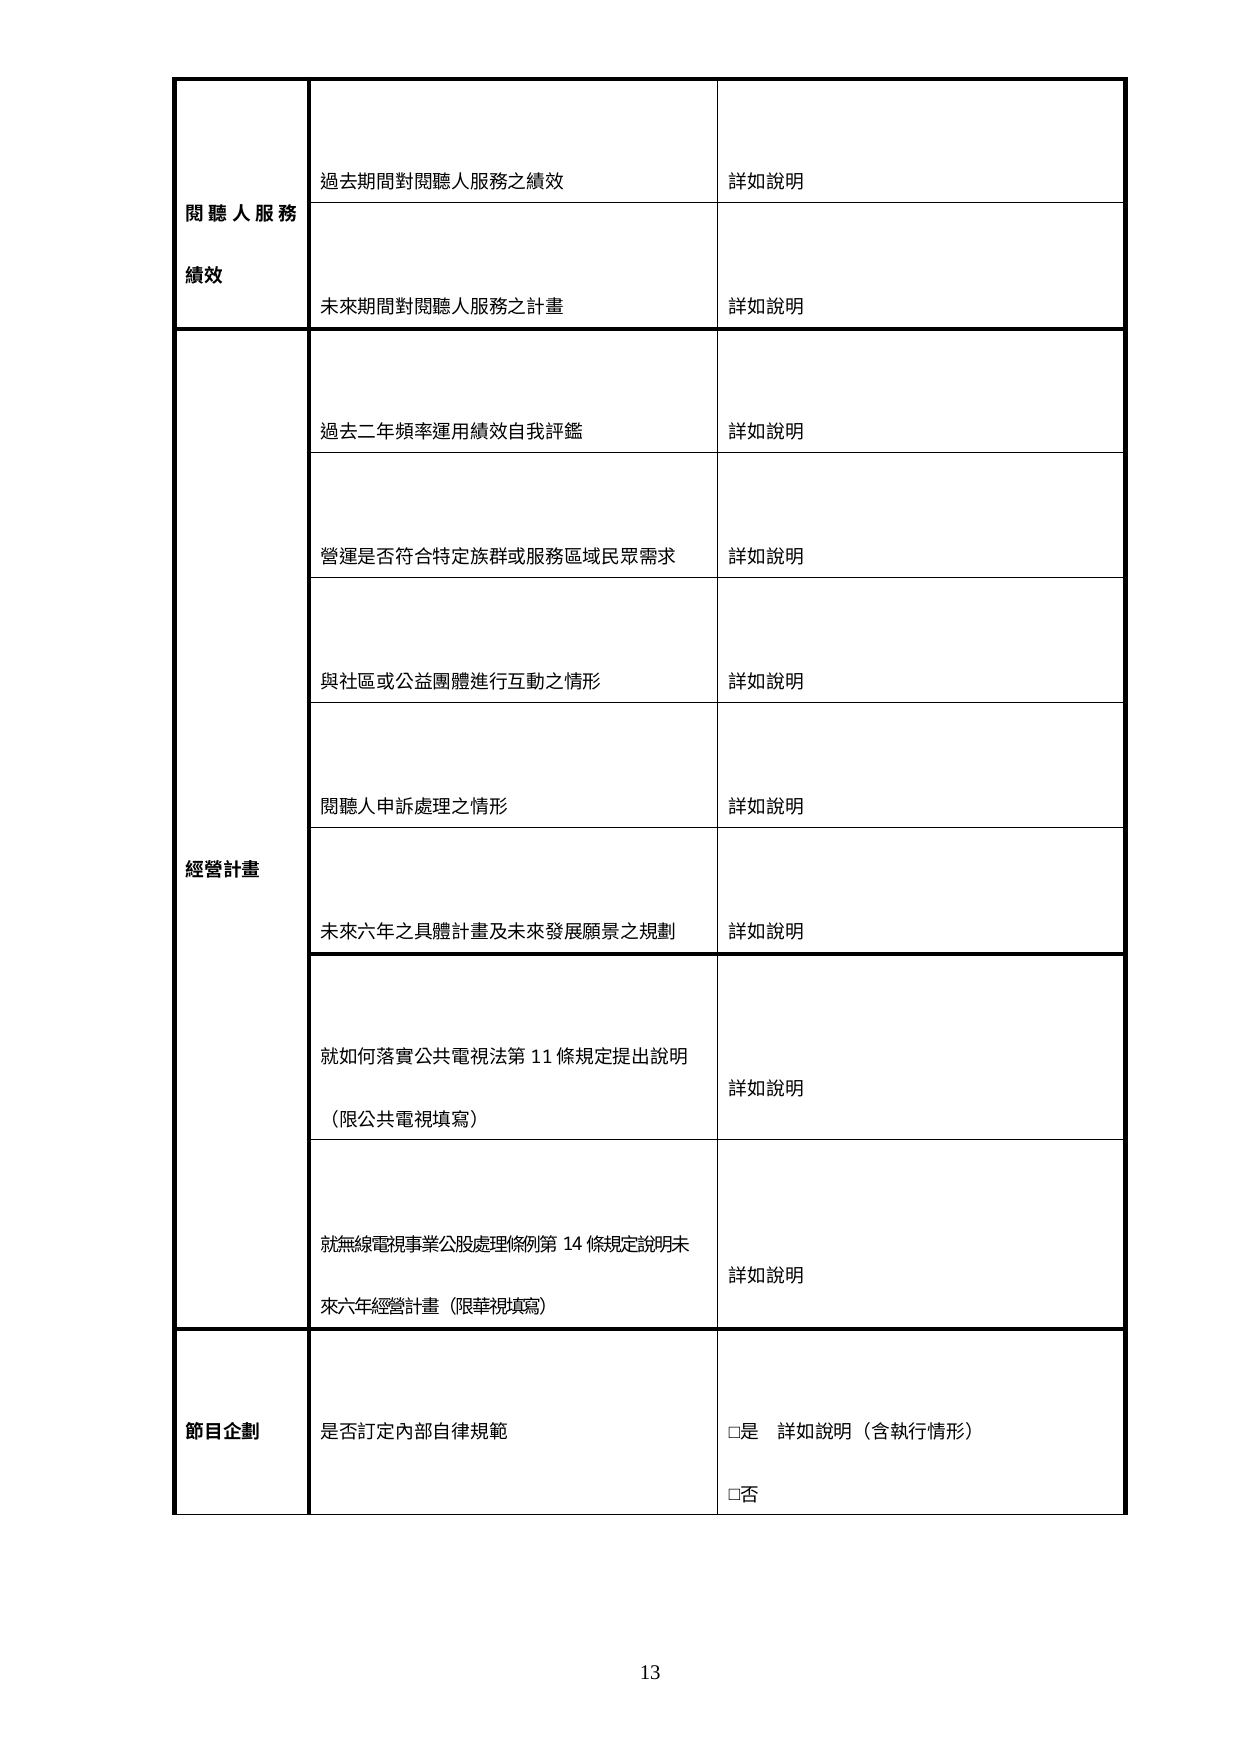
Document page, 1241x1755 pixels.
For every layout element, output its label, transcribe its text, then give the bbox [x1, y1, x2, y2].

table_cell 詳如說明 [718, 1140, 1123, 1327]
table_cell 過去期間對閱聽人服務之績效 [311, 81, 717, 202]
table_cell 營運是否符合特定族群或服務區域民眾需求 [311, 453, 717, 577]
table_cell 經營計畫 [177, 331, 307, 1327]
table_cell 詳如說明 [718, 828, 1123, 952]
table_cell 詳如說明 [718, 578, 1123, 702]
table_cell 未來六年之具體計畫及未來發展願景之規劃 [311, 828, 717, 952]
table_cell 是否訂定內部自律規範 [311, 1331, 717, 1514]
table_cell 就無線電視事業公股處理條例第14條規定說明未來六年經營計畫（限華視填寫） [311, 1140, 717, 1327]
table_cell 閱聽人申訴處理之情形 [311, 703, 717, 827]
table_cell 就如何落實公共電視法第11條規定提出說明（限公共電視填寫） [311, 956, 717, 1139]
table_cell 詳如說明 [718, 81, 1123, 202]
table_cell □是 詳如說明（含執行情形） □否 [718, 1331, 1123, 1514]
table_cell 未來期間對閱聽人服務之計畫 [311, 203, 717, 327]
table_cell 閱聽人服務績效 [177, 81, 307, 327]
table_cell 詳如說明 [718, 956, 1123, 1139]
table_cell 詳如說明 [718, 453, 1123, 577]
table_cell 過去二年頻率運用績效自我評鑑 [311, 331, 717, 452]
table_cell 與社區或公益團體進行互動之情形 [311, 578, 717, 702]
table_cell 節目企劃 [177, 1331, 307, 1514]
table_cell 詳如說明 [718, 203, 1123, 327]
table_cell 詳如說明 [718, 703, 1123, 827]
table_cell 詳如說明 [718, 331, 1123, 452]
